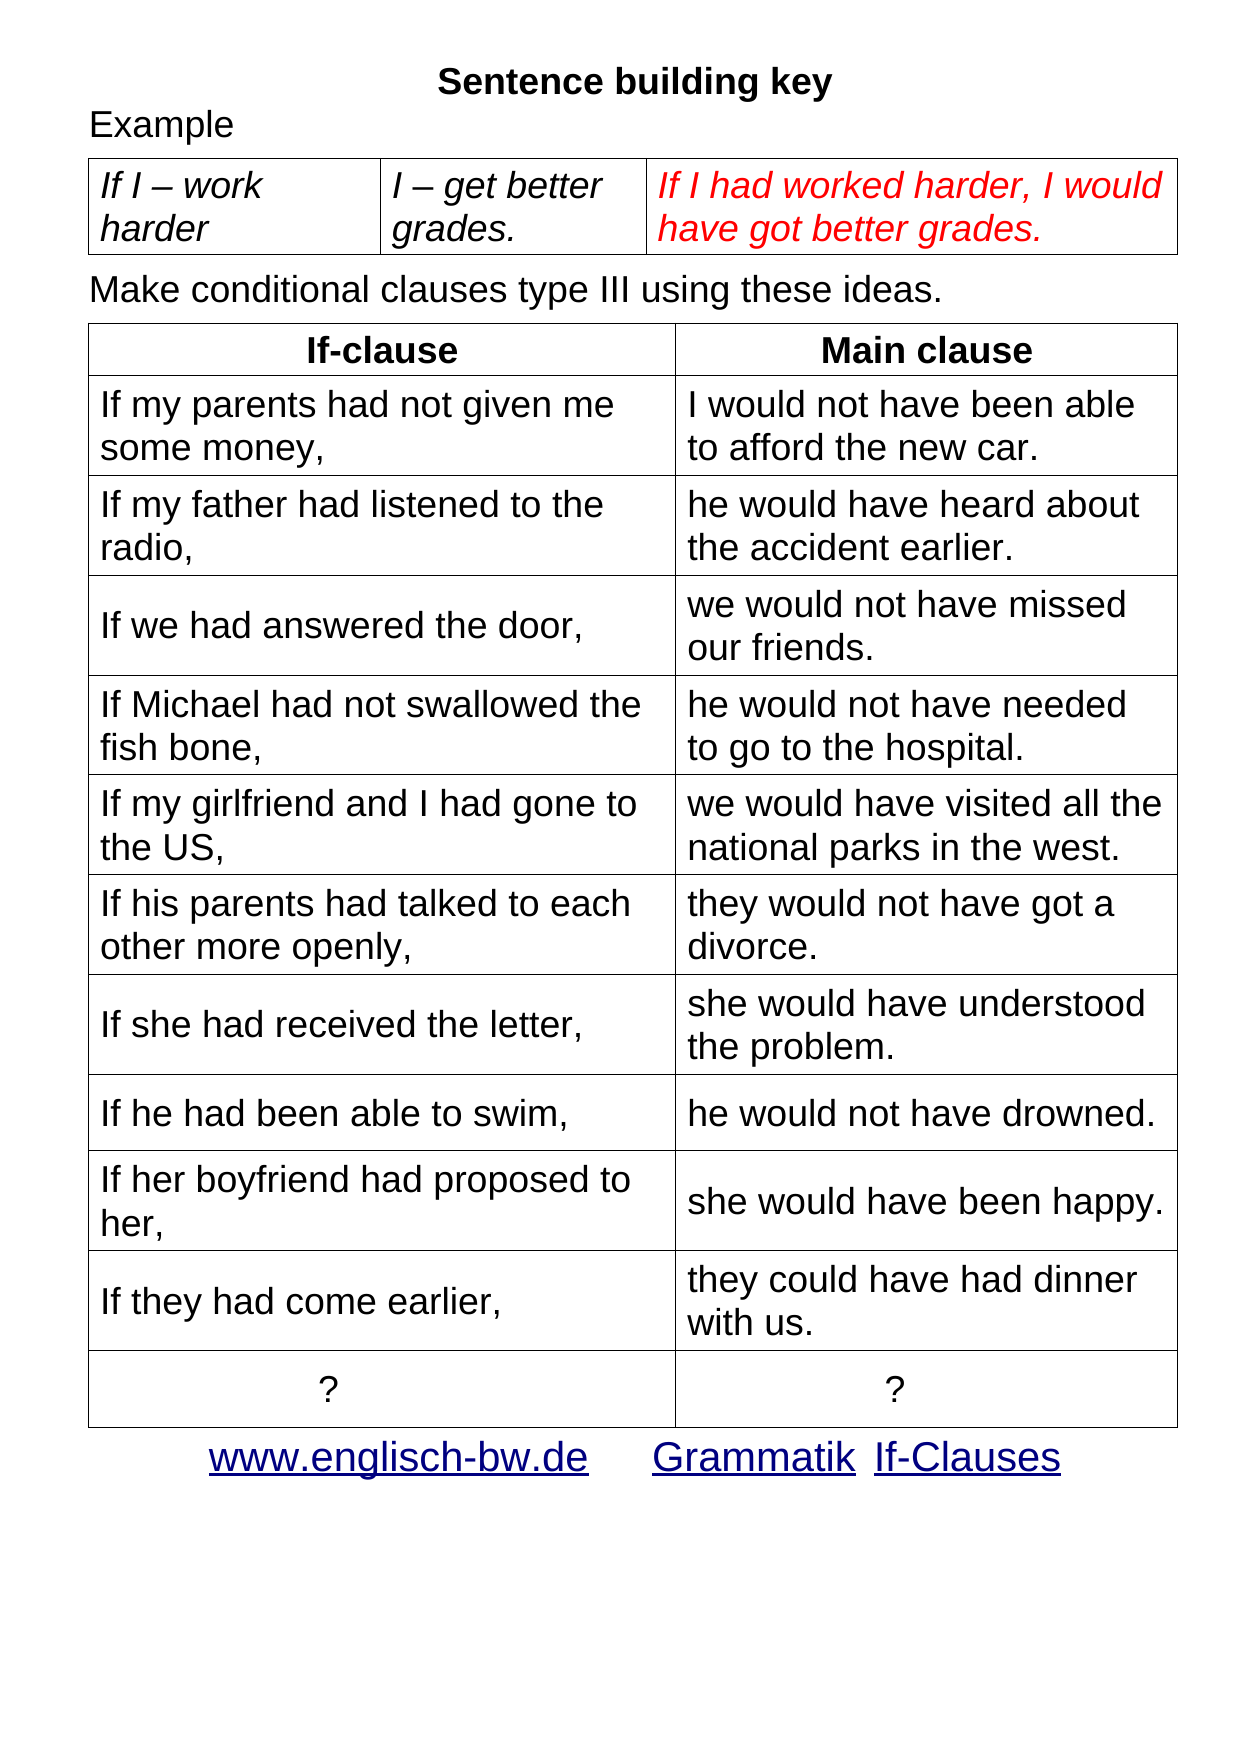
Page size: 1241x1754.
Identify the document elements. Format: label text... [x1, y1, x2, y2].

table_cell If she had received the letter, [89, 975, 675, 1074]
table_header I – get better grades. [381, 159, 646, 253]
table_header If-clause [89, 324, 675, 375]
table_cell If Michael had not swallowed the fish bone, [89, 676, 675, 774]
table_cell If he had been able to swim, [89, 1075, 675, 1150]
table_cell I would not have been able to afford the new car. [676, 376, 1177, 475]
text Make conditional clauses type III using these ideas. [88, 267, 1181, 310]
table_cell she would have been happy. [676, 1151, 1177, 1250]
text www.englisch-bw.de Grammatik If-Clauses [88, 1432, 1181, 1480]
table_header Main clause [676, 324, 1177, 375]
table_header If I – work harder [89, 159, 380, 253]
table_cell If they had come earlier, [89, 1251, 675, 1350]
text Sentence building key [88, 59, 1181, 102]
table_cell he would not have needed to go to the hospital. [676, 676, 1177, 774]
table_cell we would not have missed our friends. [676, 576, 1177, 674]
table_cell they could have had dinner with us. [676, 1251, 1177, 1350]
table_cell If my girlfriend and I had gone to the US, [89, 775, 675, 874]
table_cell she would have understood the problem. [676, 975, 1177, 1074]
table_cell ? [89, 1351, 675, 1427]
table_cell ? [676, 1351, 1177, 1427]
text Example [88, 102, 1181, 145]
table_cell they would not have got a divorce. [676, 875, 1177, 974]
table_header If I had worked harder, I would have got better grades. [647, 159, 1177, 253]
table_cell If his parents had talked to each other more openly, [89, 875, 675, 974]
table_cell If my father had listened to the radio, [89, 476, 675, 575]
table_cell If we had answered the door, [89, 576, 675, 674]
table_cell If my parents had not given me some money, [89, 376, 675, 475]
table_cell we would have visited all the national parks in the west. [676, 775, 1177, 874]
table_cell If her boyfriend had proposed to her, [89, 1151, 675, 1250]
table_cell he would have heard about the accident earlier. [676, 476, 1177, 575]
table_cell he would not have drowned. [676, 1075, 1177, 1150]
